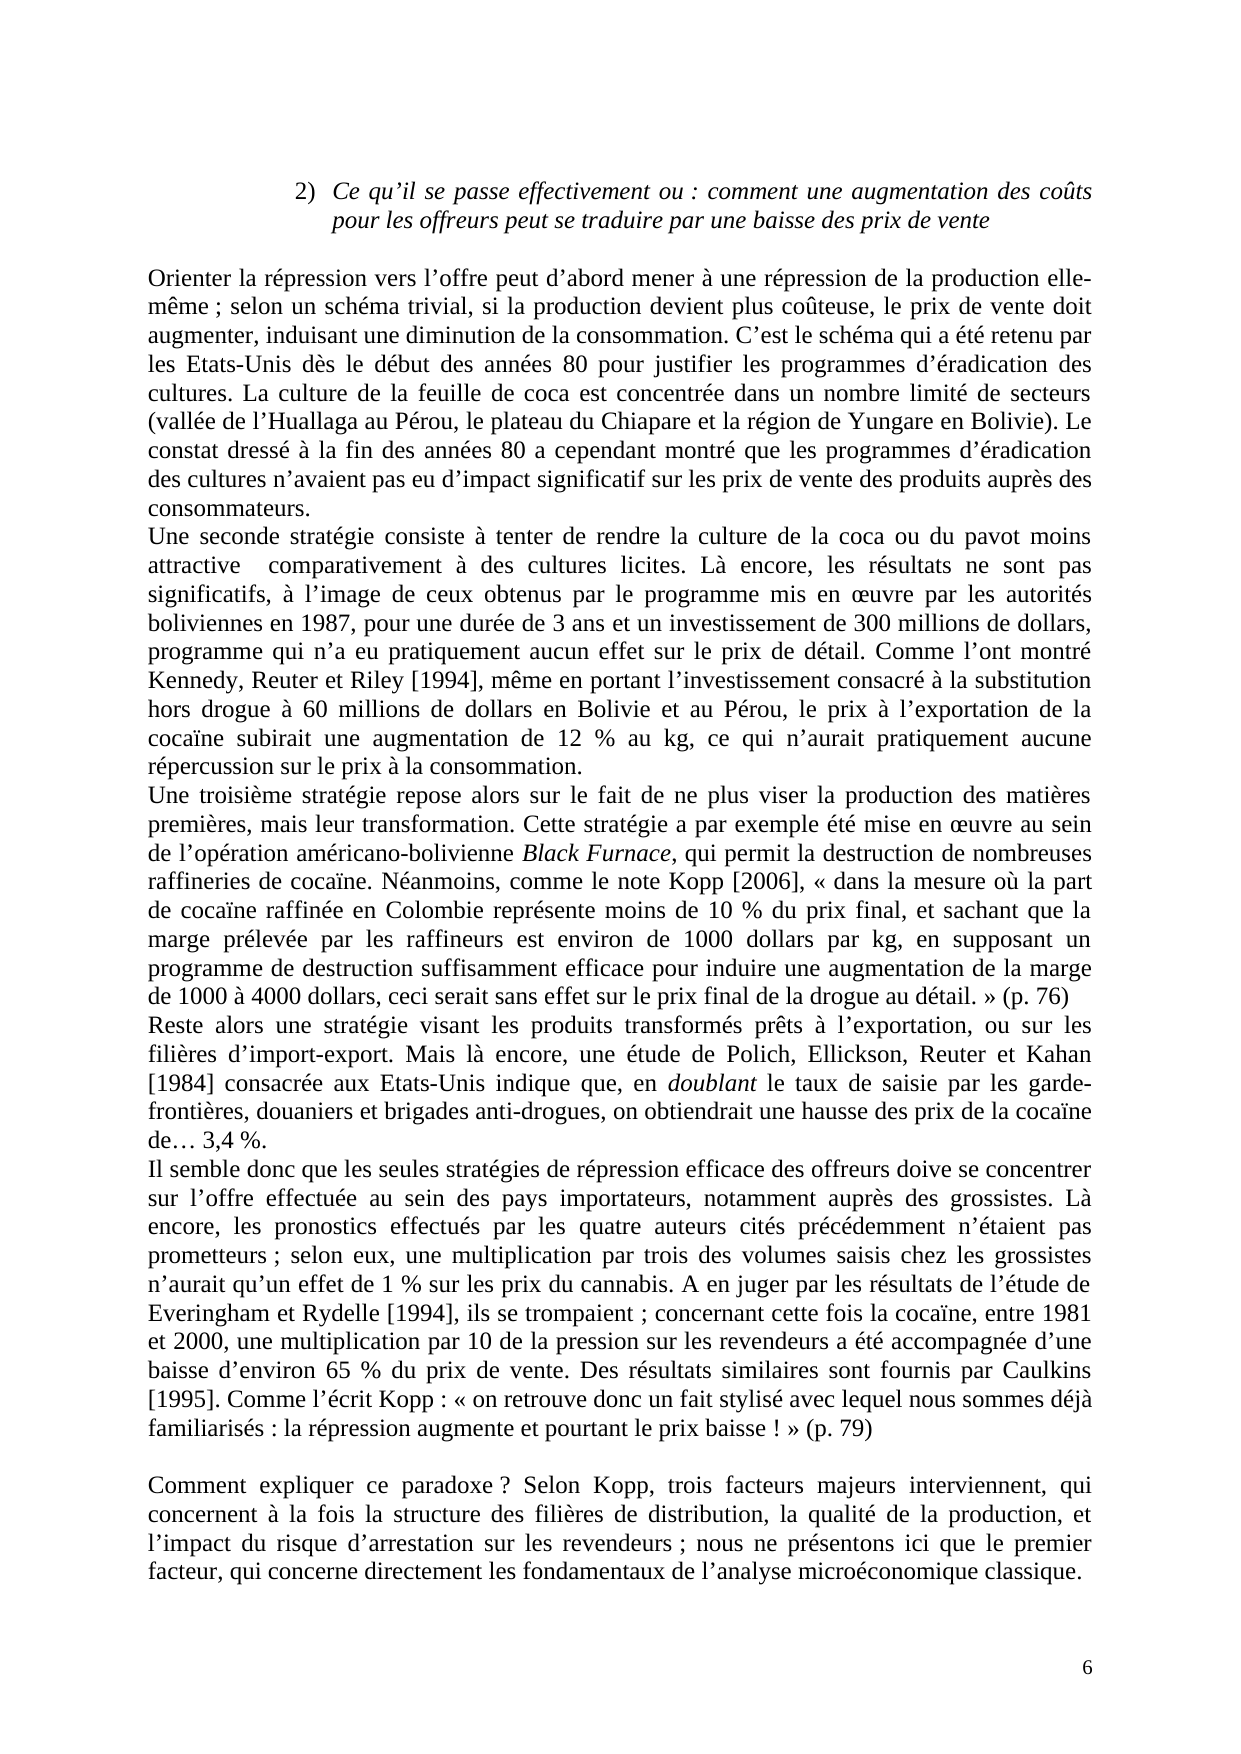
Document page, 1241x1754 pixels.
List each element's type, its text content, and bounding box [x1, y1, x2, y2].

text Il semble donc que les seules stratégies de répression efficace des offreurs doive se concentrer sur l’offre effectuée au sein des pays importateurs, notamment auprès des grossistes. Là encore, les pronostics effectués par les quatre auteurs cités précédemment n’étaient pas prometteurs ; selon eux, une multiplication par trois des volumes saisis chez les grossistes n’aurait qu’un effet de 1 % sur les prix du cannabis. A en juger par les résultats de l’étude de Everingham et Rydelle [1994], ils se trompaient ; concernant cette fois la cocaïne, entre 1981 et 2000, une multiplication par 10 de la pression sur les revendeurs a été accompagnée d’une baisse d’environ 65 % du prix de vente. Des résultats similaires sont fournis par Caulkins [1995]. Comme l’écrit Kopp : « on retrouve donc un fait stylisé avec lequel nous sommes déjà familiarisés : la répression augmente et pourtant le prix baisse ! » (p. 79) [148, 1154, 1093, 1441]
text Comment expliquer ce paradoxe ? Selon Kopp, trois facteurs majeurs interviennent, qui concernent à la fois la structure des filières de distribution, la qualité de la production, et l’impact du risque d’arrestation sur les revendeurs ; nous ne présentons ici que le premier facteur, qui concerne directement les fondamentaux de l’analyse microéconomique classique. [148, 1470, 1093, 1585]
text Une seconde stratégie consiste à tenter de rendre la culture de la coca ou du pavot moins attractive comparativement à des cultures licites. Là encore, les résultats ne sont pas significatifs, à l’image de ceux obtenus par le programme mis en œuvre par les autorités boliviennes en 1987, pour une durée de 3 ans et un investissement de 300 millions de dollars, programme qui n’a eu pratiquement aucun effet sur le prix de détail. Comme l’ont montré Kennedy, Reuter et Riley [1994], même en portant l’investissement consacré à la substitution hors drogue à 60 millions de dollars en Bolivie et au Pérou, le prix à l’exportation de la cocaïne subirait une augmentation de 12 % au kg, ce qui n’aurait pratiquement aucune répercussion sur le prix à la consommation. [148, 521, 1093, 780]
text Orienter la répression vers l’offre peut d’abord mener à une répression de la production elle-même ; selon un schéma trivial, si la production devient plus coûteuse, le prix de vente doit augmenter, induisant une diminution de la consommation. C’est le schéma qui a été retenu par les Etats-Unis dès le début des années 80 pour justifier les programmes d’éradication des cultures. La culture de la feuille de coca est concentrée dans un nombre limité de secteurs (vallée de l’Huallaga au Pérou, le plateau du Chiapare et la région de Yungare en Bolivie). Le constat dressé à la fin des années 80 a cependant montré que les programmes d’éradication des cultures n’avaient pas eu d’impact significatif sur les prix de vente des produits auprès des consommateurs. [148, 263, 1093, 521]
list Ce qu’il se passe effectivement ou : comment une augmentation des coûts pour les offreurs peut se traduire par une baisse des prix de vente [294, 176, 1093, 234]
text Reste alors une stratégie visant les produits transformés prêts à l’exportation, ou sur les filières d’import-export. Mais là encore, une étude de Polich, Ellickson, Reuter et Kahan [1984] consacrée aux Etats-Unis indique que, en doublant le taux de saisie par les garde-frontières, douaniers et brigades anti-drogues, on obtiendrait une hausse des prix de la cocaïne de… 3,4 %. [148, 1010, 1093, 1154]
text Une troisième stratégie repose alors sur le fait de ne plus viser la production des matières premières, mais leur transformation. Cette stratégie a par exemple été mise en œuvre au sein de l’opération américano-bolivienne Black Furnace, qui permit la destruction de nombreuses raffineries de cocaïne. Néanmoins, comme le note Kopp [2006], « dans la mesure où la part de cocaïne raffinée en Colombie représente moins de 10 % du prix final, et sachant que la marge prélevée par les raffineurs est environ de 1000 dollars par kg, en supposant un programme de destruction suffisamment efficace pour induire une augmentation de la marge de 1000 à 4000 dollars, ceci serait sans effet sur le prix final de la drogue au détail. » (p. 76) [148, 780, 1093, 1010]
